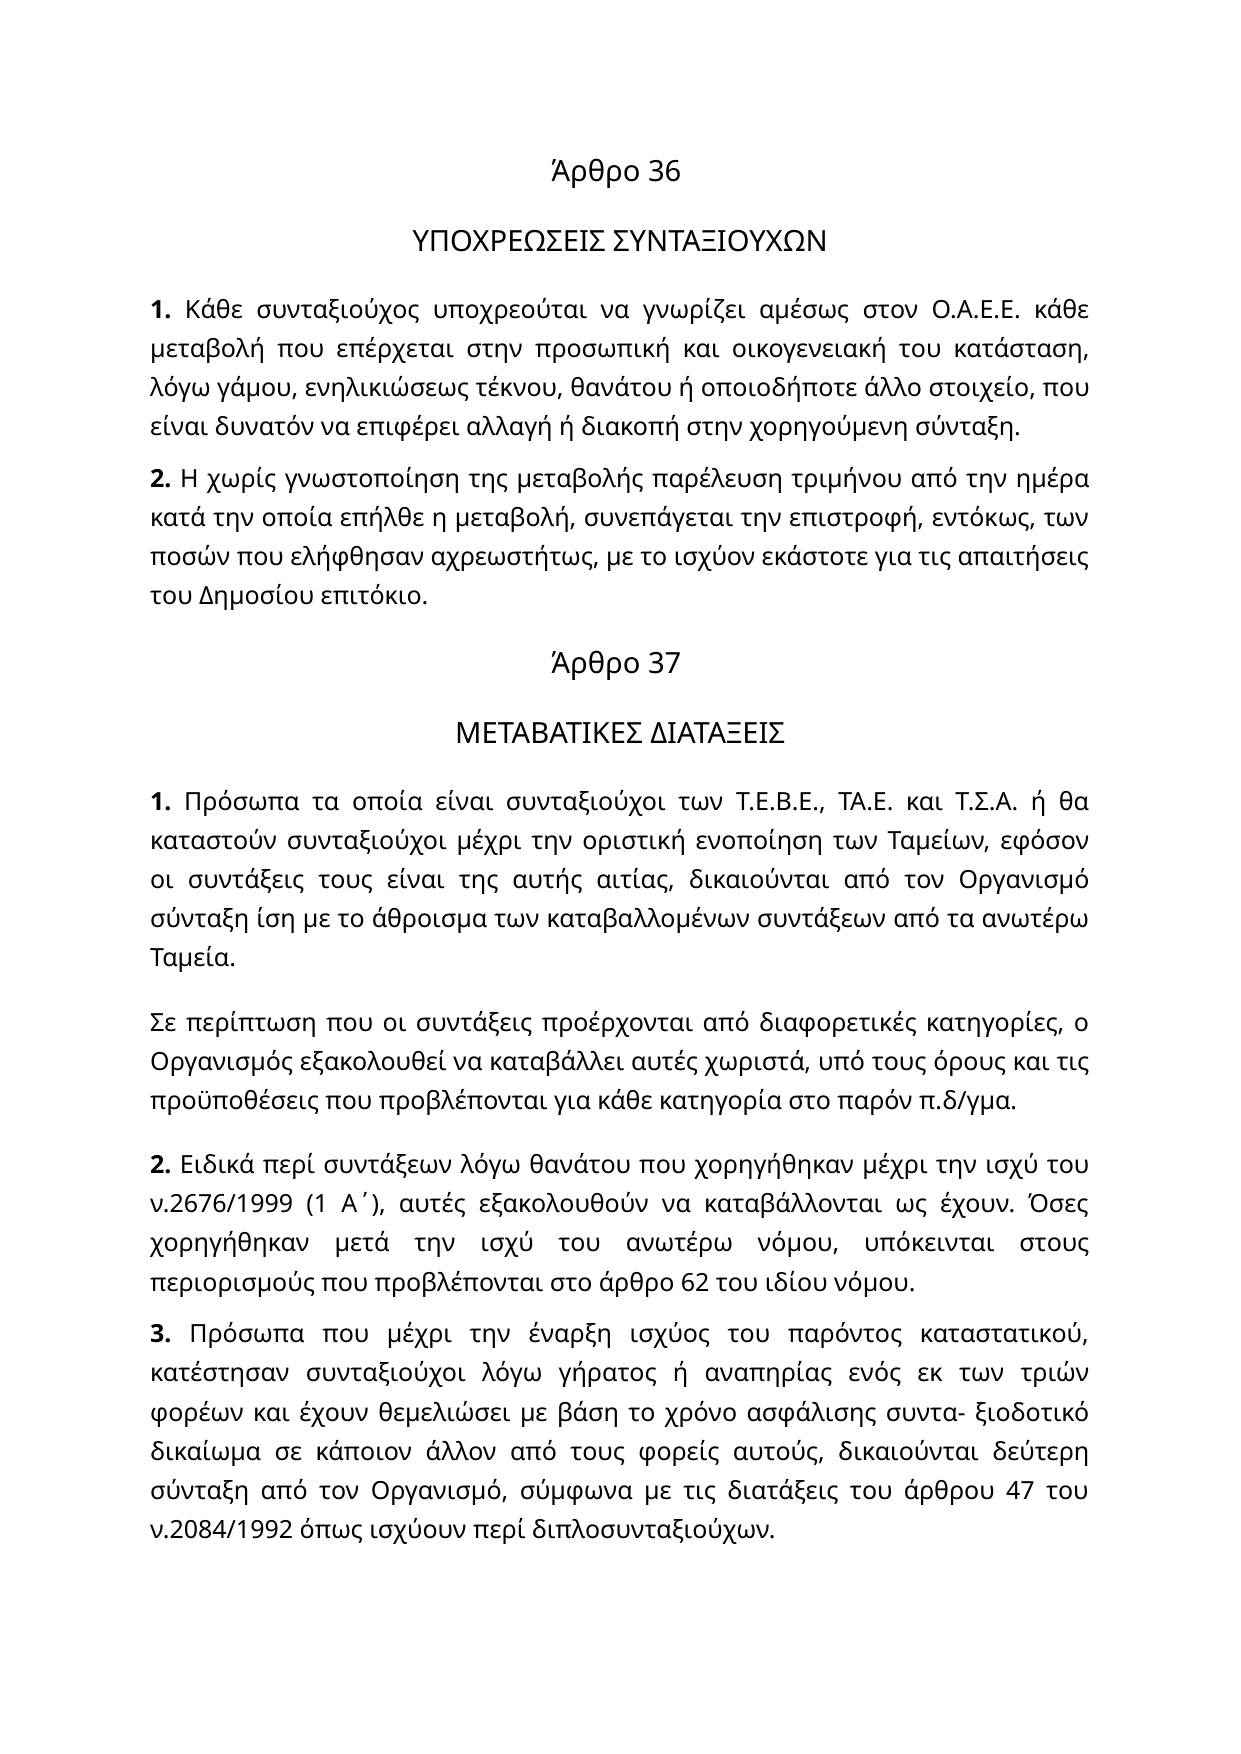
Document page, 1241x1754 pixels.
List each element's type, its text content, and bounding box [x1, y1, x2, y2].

subtitle ΜΕΤΑΒΑΤΙΚΕΣ ΔΙΑΤΑΞΕΙΣ [150, 713, 1090, 752]
text 3. Πρόσωπα που μέχρι την έναρξη ισχύος του παρόντος καταστατικού, κατέστησαν συνταξιούχοι λόγω γήρατος ή αναπηρίας ενός εκ των τριών φορέων και έχουν θεμελιώσει με βάση το χρόνο ασφάλισης συντα- ξιοδοτικό δικαίωμα σε κάποιον άλλον από τους φορείς αυτούς, δικαιούνται δεύτερη σύνταξη από τον Οργανισμό, σύμφωνα με τις διατάξεις του άρθρου 47 του ν.2084/1992 όπως ισχύουν περί διπλοσυνταξιούχων. [150, 1316, 1090, 1546]
text Σε περίπτωση που οι συντάξεις προέρχονται από διαφορετικές κατηγορίες, ο Οργανισμός εξακολουθεί να καταβάλλει αυτές χωριστά, υπό τους όρους και τις προϋποθέσεις που προβλέπονται για κάθε κατηγορία στο παρόν π.δ/γμα. [150, 1004, 1090, 1117]
text 1. Πρόσωπα τα οποία είναι συνταξιούχοι των Τ.Ε.Β.Ε., ΤΑ.Ε. και Τ.Σ.Α. ή θα καταστούν συνταξιούχοι μέχρι την οριστική ενοποίηση των Ταμείων, εφόσον οι συντάξεις τους είναι της αυτής αιτίας, δικαιούνται από τον Οργανισμό σύνταξη ίση με το άθροισμα των καταβαλλομένων συντάξεων από τα ανωτέρω Ταμεία. [150, 783, 1090, 974]
subtitle Άρθρο 37 [150, 642, 1090, 682]
subtitle Άρθρο 36 [150, 150, 1090, 190]
text 2. Η χωρίς γνωστοποίηση της μεταβολής παρέλευση τριμήνου από την ημέρα κατά την οποία επήλθε η μεταβολή, συνεπάγεται την επιστροφή, εντόκως, των ποσών που ελήφθησαν αχρεωστήτως, με το ισχύον εκάστοτε για τις απαιτήσεις του Δημοσίου επιτόκιο. [150, 460, 1090, 612]
text 2. Ειδικά περί συντάξεων λόγω θανάτου που χορηγήθηκαν μέχρι την ισχύ του ν.2676/1999 (1 Α΄), αυτές εξακολουθούν να καταβάλλονται ως έχουν. Όσες χορηγήθηκαν μετά την ισχύ του ανωτέρω νόμου, υπόκεινται στους περιορισμούς που προβλέπονται στο άρθρο 62 του ιδίου νόμου. [150, 1147, 1090, 1298]
text 1. Κάθε συνταξιούχος υποχρεούται να γνωρίζει αμέσως στον Ο.Α.Ε.Ε. κάθε μεταβολή που επέρχεται στην προσωπική και οικογενειακή του κατάσταση, λόγω γάμου, ενηλικιώσεως τέκνου, θανάτου ή οποιοδήποτε άλλο στοιχείο, που είναι δυνατόν να επιφέρει αλλαγή ή διακοπή στην χορηγούμενη σύνταξη. [150, 291, 1090, 443]
subtitle ΥΠΟΧΡΕΩΣΕΙΣ ΣΥΝΤΑΞΙΟΥΧΩΝ [150, 221, 1090, 260]
